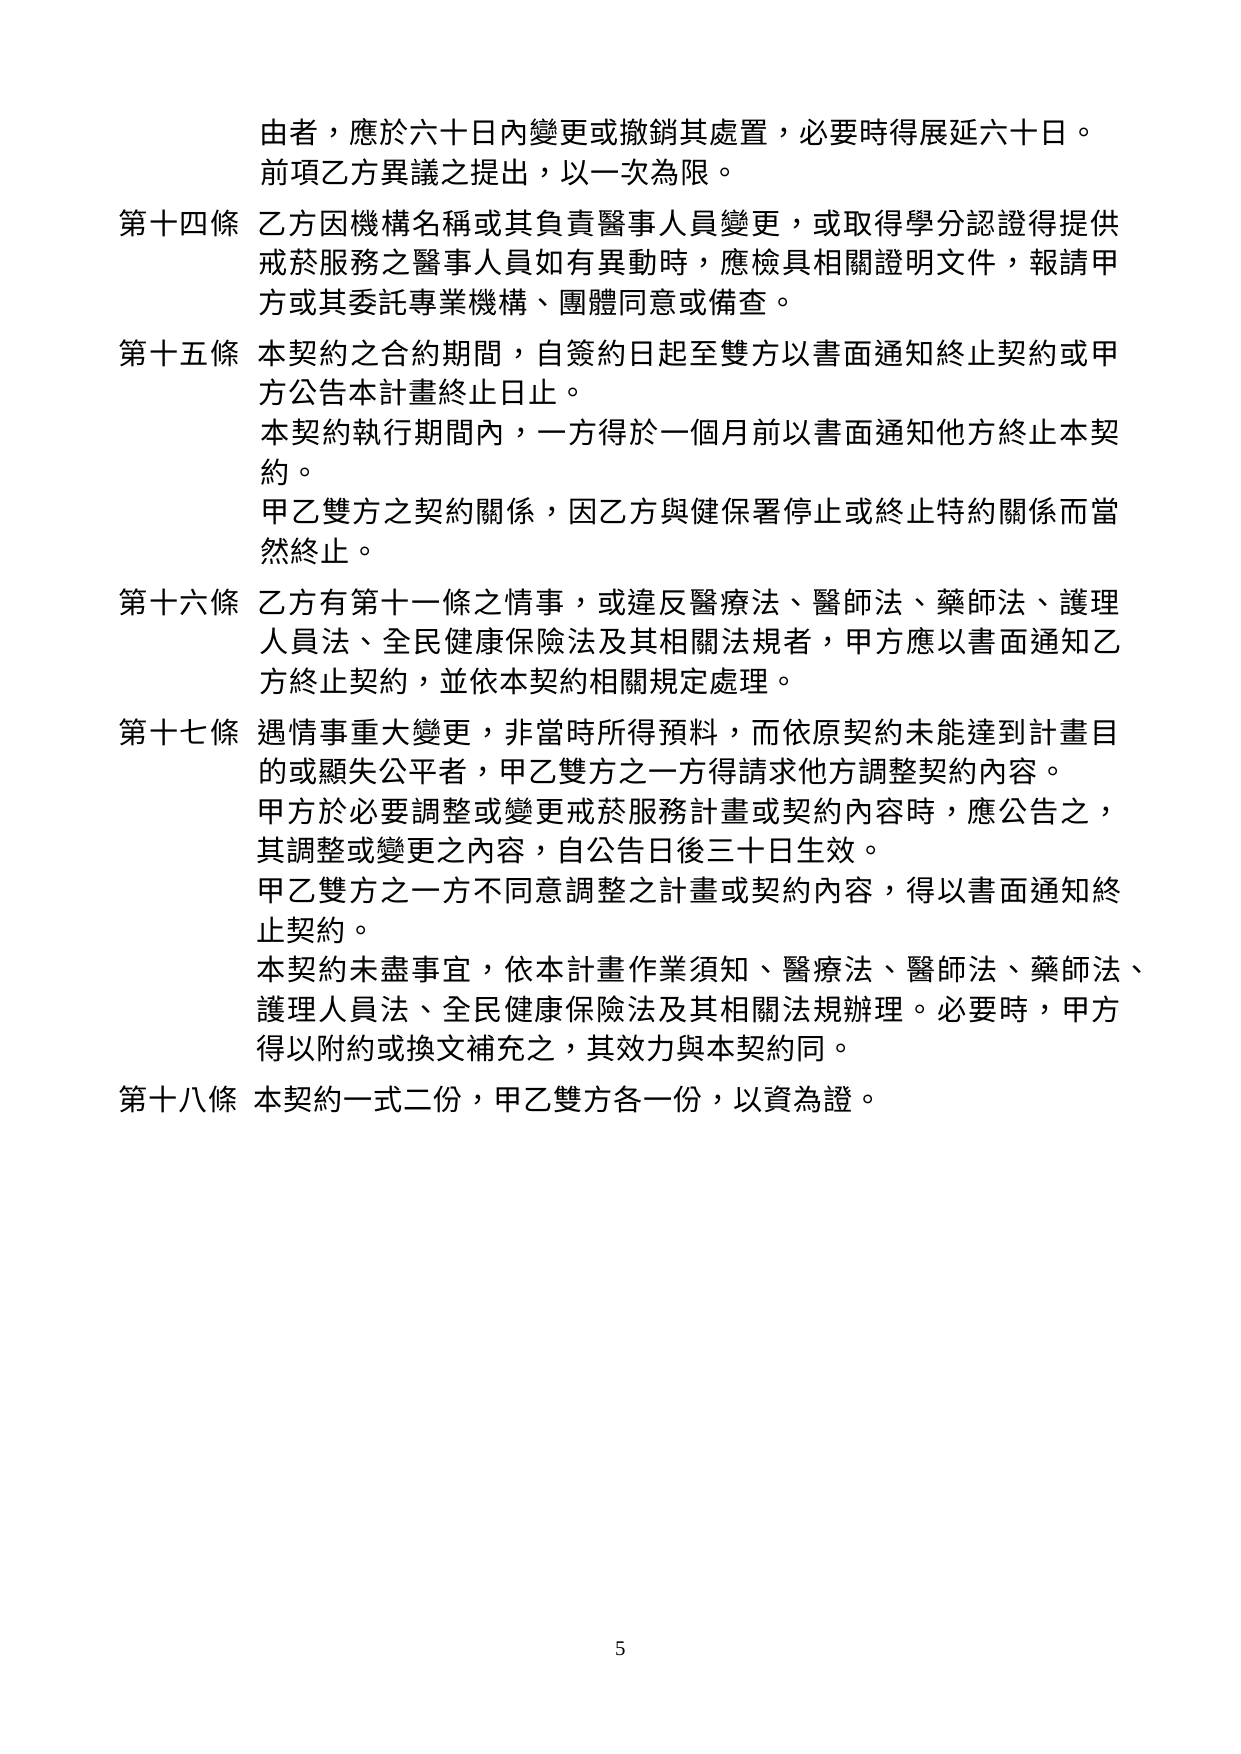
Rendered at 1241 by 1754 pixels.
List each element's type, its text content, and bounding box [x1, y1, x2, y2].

text 甲方於必要調整或變更戒菸服務計畫或契約內容時，應公告之，其調整或變更之內容，自公告日後三十日生效。 [257, 791, 1122, 870]
text 甲乙雙方之契約關係，因乙方與健保署停止或終止特約關係而當然終止。 [261, 491, 1122, 570]
text 第十八條 本契約一式二份，甲乙雙方各一份，以資為證。 [118, 1079, 1122, 1118]
text 第十七條 遇情事重大變更，非當時所得預料，而依原契約未能達到計畫目的或顯失公平者，甲乙雙方之一方得請求他方調整契約內容。 [118, 711, 1122, 791]
text 甲乙雙方之一方不同意調整之計畫或契約內容，得以書面通知終止契約。 [257, 870, 1122, 949]
text 由者，應於六十日內變更或撤銷其處置，必要時得展延六十日。 [118, 112, 1122, 152]
text 第十四條 乙方因機構名稱或其負責醫事人員變更，或取得學分認證得提供戒菸服務之醫事人員如有異動時，應檢具相關證明文件，報請甲方或其委託專業機構、團體同意或備查。 [118, 203, 1122, 321]
text 前項乙方異議之提出，以一次為限。 [261, 152, 1122, 191]
text 本契約執行期間內，一方得於一個月前以書面通知他方終止本契約。 [261, 412, 1122, 491]
text 第十六條 乙方有第十一條之情事，或違反醫療法、醫師法、藥師法、護理人員法、全民健康保險法及其相關法規者，甲方應以書面通知乙方終止契約，並依本契約相關規定處理。 [118, 581, 1122, 700]
text 第十五條 本契約之合約期間，自簽約日起至雙方以書面通知終止契約或甲方公告本計畫終止日止。 [118, 333, 1122, 412]
text 本契約未盡事宜，依本計畫作業須知、醫療法、醫師法、藥師法、護理人員法、全民健康保險法及其相關法規辦理。必要時，甲方得以附約或換文補充之，其效力與本契約同。 [257, 949, 1122, 1068]
